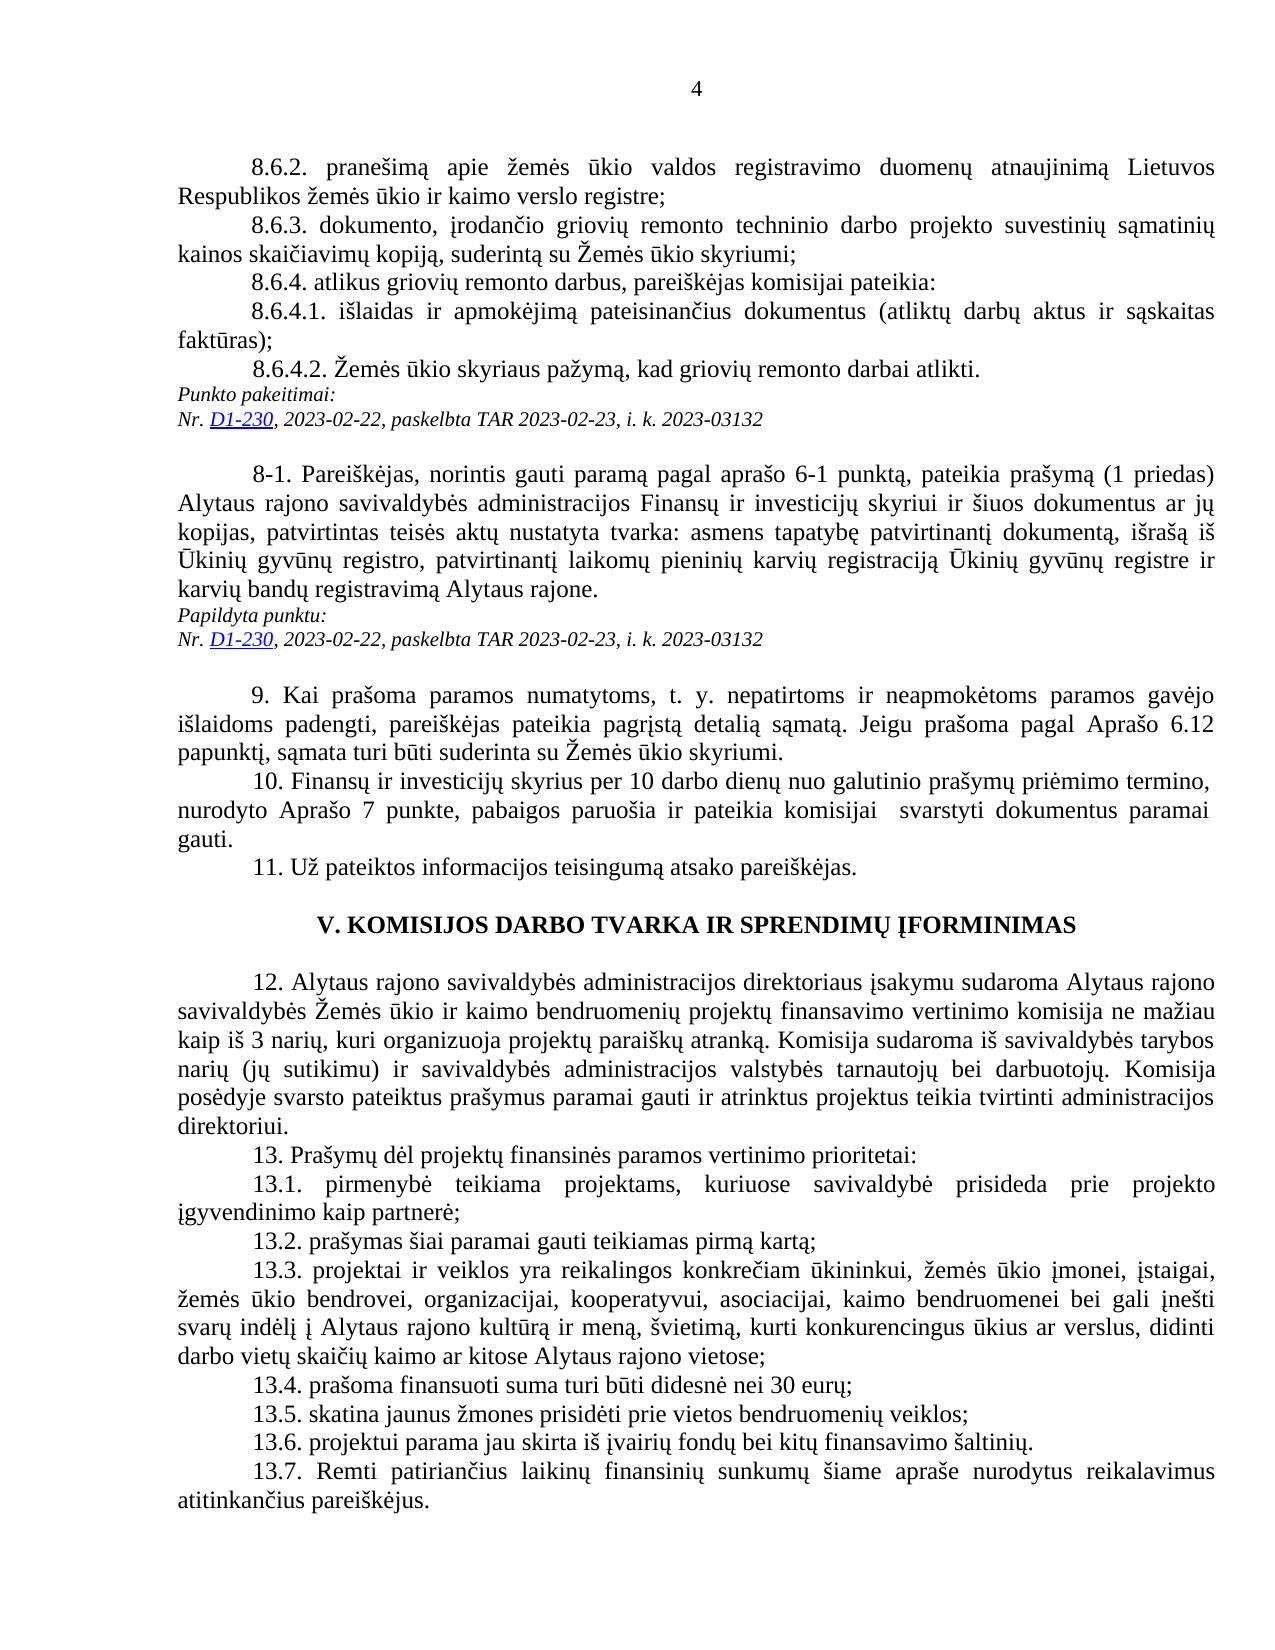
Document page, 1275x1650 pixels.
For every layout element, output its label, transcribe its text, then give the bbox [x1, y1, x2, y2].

text 10. Finansų ir investicijų skyrius per 10 darbo dienų nuo galutinio prašymų priėmimo termino, nurodyto Aprašo 7 punkte, pabaigos paruošia ir pateikia komisijai svarstyti dokumentus paramai gauti. [177, 766, 1211, 852]
text 8.6.3. dokumento, įrodančio griovių remonto techninio darbo projekto suvestinių sąmatinių kainos skaičiavimų kopiją, suderintą su Žemės ūkio skyriumi; [177, 210, 1216, 267]
text 8.6.4. atlikus griovių remonto darbus, pareiškėjas komisijai pateikia: [177, 267, 1216, 296]
text 8-1. Pareiškėjas, norintis gauti paramą pagal aprašo 6-1 punktą, pateikia prašymą (1 priedas) Alytaus rajono savivaldybės administracijos Finansų ir investicijų skyriui ir šiuos dokumentus ar jų kopijas, patvirtintas teisės aktų nustatyta tvarka: asmens tapatybę patvirtinantį dokumentą, išrašą iš Ūkinių gyvūnų registro, patvirtinantį laikomų pieninių karvių registraciją Ūkinių gyvūnų registre ir karvių bandų registravimą Alytaus rajone. [177, 459, 1216, 603]
text 13.2. prašymas šiai paramai gauti teikiamas pirmą kartą; [177, 1226, 1216, 1255]
text 8.6.4.1. išlaidas ir apmokėjimą pateisinančius dokumentus (atliktų darbų aktus ir sąskaitas faktūras); [177, 296, 1216, 354]
text Punkto pakeitimai: [177, 382, 1216, 406]
text Nr. D1-230, 2023-02-22, paskelbta TAR 2023-02-23, i. k. 2023-03132 [177, 627, 1216, 651]
text V. KOMISIJOS DARBO TVARKA IR SPRENDIMŲ ĮFORMINIMAS [177, 910, 1216, 939]
text 11. Už pateiktos informacijos teisingumą atsako pareiškėjas. [177, 852, 1211, 881]
text 13.7. Remti patiriančius laikinų finansinių sunkumų šiame apraše nurodytus reikalavimus atitinkančius pareiškėjus. [177, 1456, 1216, 1514]
text Nr. D1-230, 2023-02-22, paskelbta TAR 2023-02-23, i. k. 2023-03132 [177, 406, 1216, 431]
text 13.1. pirmenybė teikiama projektams, kuriuose savivaldybė prisideda prie projekto įgyvendinimo kaip partnerė; [177, 1169, 1216, 1226]
text 9. Kai prašoma paramos numatytoms, t. y. nepatirtoms ir neapmokėtoms paramos gavėjo išlaidoms padengti, pareiškėjas pateikia pagrįstą detalią sąmatą. Jeigu prašoma pagal Aprašo 6.12 papunktį, sąmata turi būti suderinta su Žemės ūkio skyriumi. [177, 680, 1216, 766]
text 13.4. prašoma finansuoti suma turi būti didesnė nei 30 eurų; [177, 1370, 1216, 1399]
text Papildyta punktu: [177, 603, 1216, 627]
text 13. Prašymų dėl projektų finansinės paramos vertinimo prioritetai: [177, 1140, 1216, 1169]
text 8.6.2. pranešimą apie žemės ūkio valdos registravimo duomenų atnaujinimą Lietuvos Respublikos žemės ūkio ir kaimo verslo registre; [177, 152, 1216, 210]
text 12. Alytaus rajono savivaldybės administracijos direktoriaus įsakymu sudaroma Alytaus rajono savivaldybės Žemės ūkio ir kaimo bendruomenių projektų finansavimo vertinimo komisija ne mažiau kaip iš 3 narių, kuri organizuoja projektų paraiškų atranką. Komisija sudaroma iš savivaldybės tarybos narių (jų sutikimu) ir savivaldybės administracijos valstybės tarnautojų bei darbuotojų. Komisija posėdyje svarsto pateiktus prašymus paramai gauti ir atrinktus projektus teikia tvirtinti administracijos direktoriui. [177, 967, 1216, 1140]
text 13.3. projektai ir veiklos yra reikalingos konkrečiam ūkininkui, žemės ūkio įmonei, įstaigai, žemės ūkio bendrovei, organizacijai, kooperatyvui, asociacijai, kaimo bendruomenei bei gali įnešti svarų indėlį į Alytaus rajono kultūrą ir meną, švietimą, kurti konkurencingus ūkius ar verslus, didinti darbo vietų skaičių kaimo ar kitose Alytaus rajono vietose; [177, 1255, 1216, 1370]
text 8.6.4.2. Žemės ūkio skyriaus pažymą, kad griovių remonto darbai atlikti. [177, 354, 1216, 382]
text 13.5. skatina jaunus žmones prisidėti prie vietos bendruomenių veiklos; [177, 1399, 1216, 1427]
text 13.6. projektui parama jau skirta iš įvairių fondų bei kitų finansavimo šaltinių. [177, 1427, 1216, 1456]
